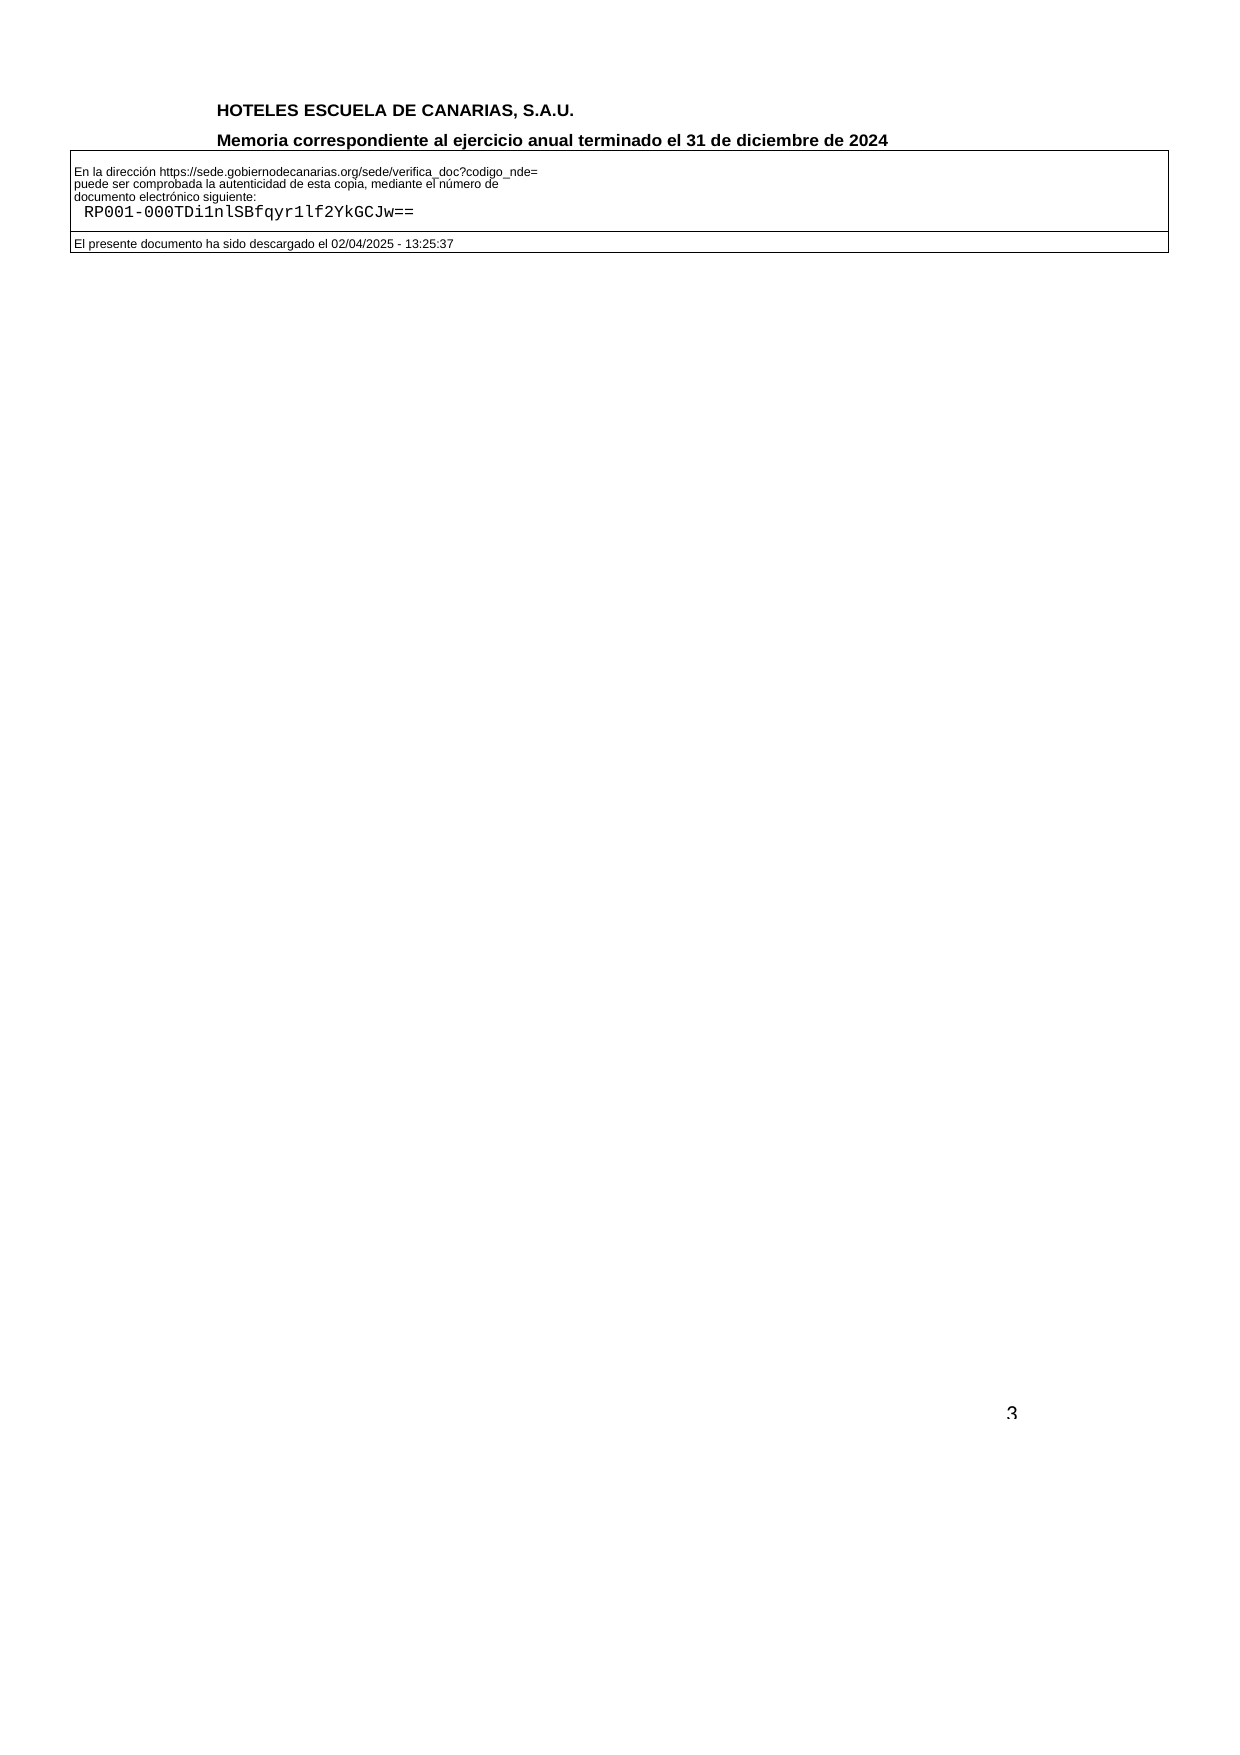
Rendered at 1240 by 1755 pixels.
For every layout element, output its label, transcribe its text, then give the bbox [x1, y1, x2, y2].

table_cell El presente documento ha sido descargado el 02/04/2025 - 13:25:37 [71, 232, 1168, 252]
table_cell En la dirección https://sede.gobiernodecanarias.org/sede/verifica_doc?codigo_nde= puede ser comprobada la autenticidad de esta copia, mediante el número de documento electrónico siguiente: RP001-000TDi1nlSBfqyr1lf2YkGCJw== [71, 151, 1168, 231]
